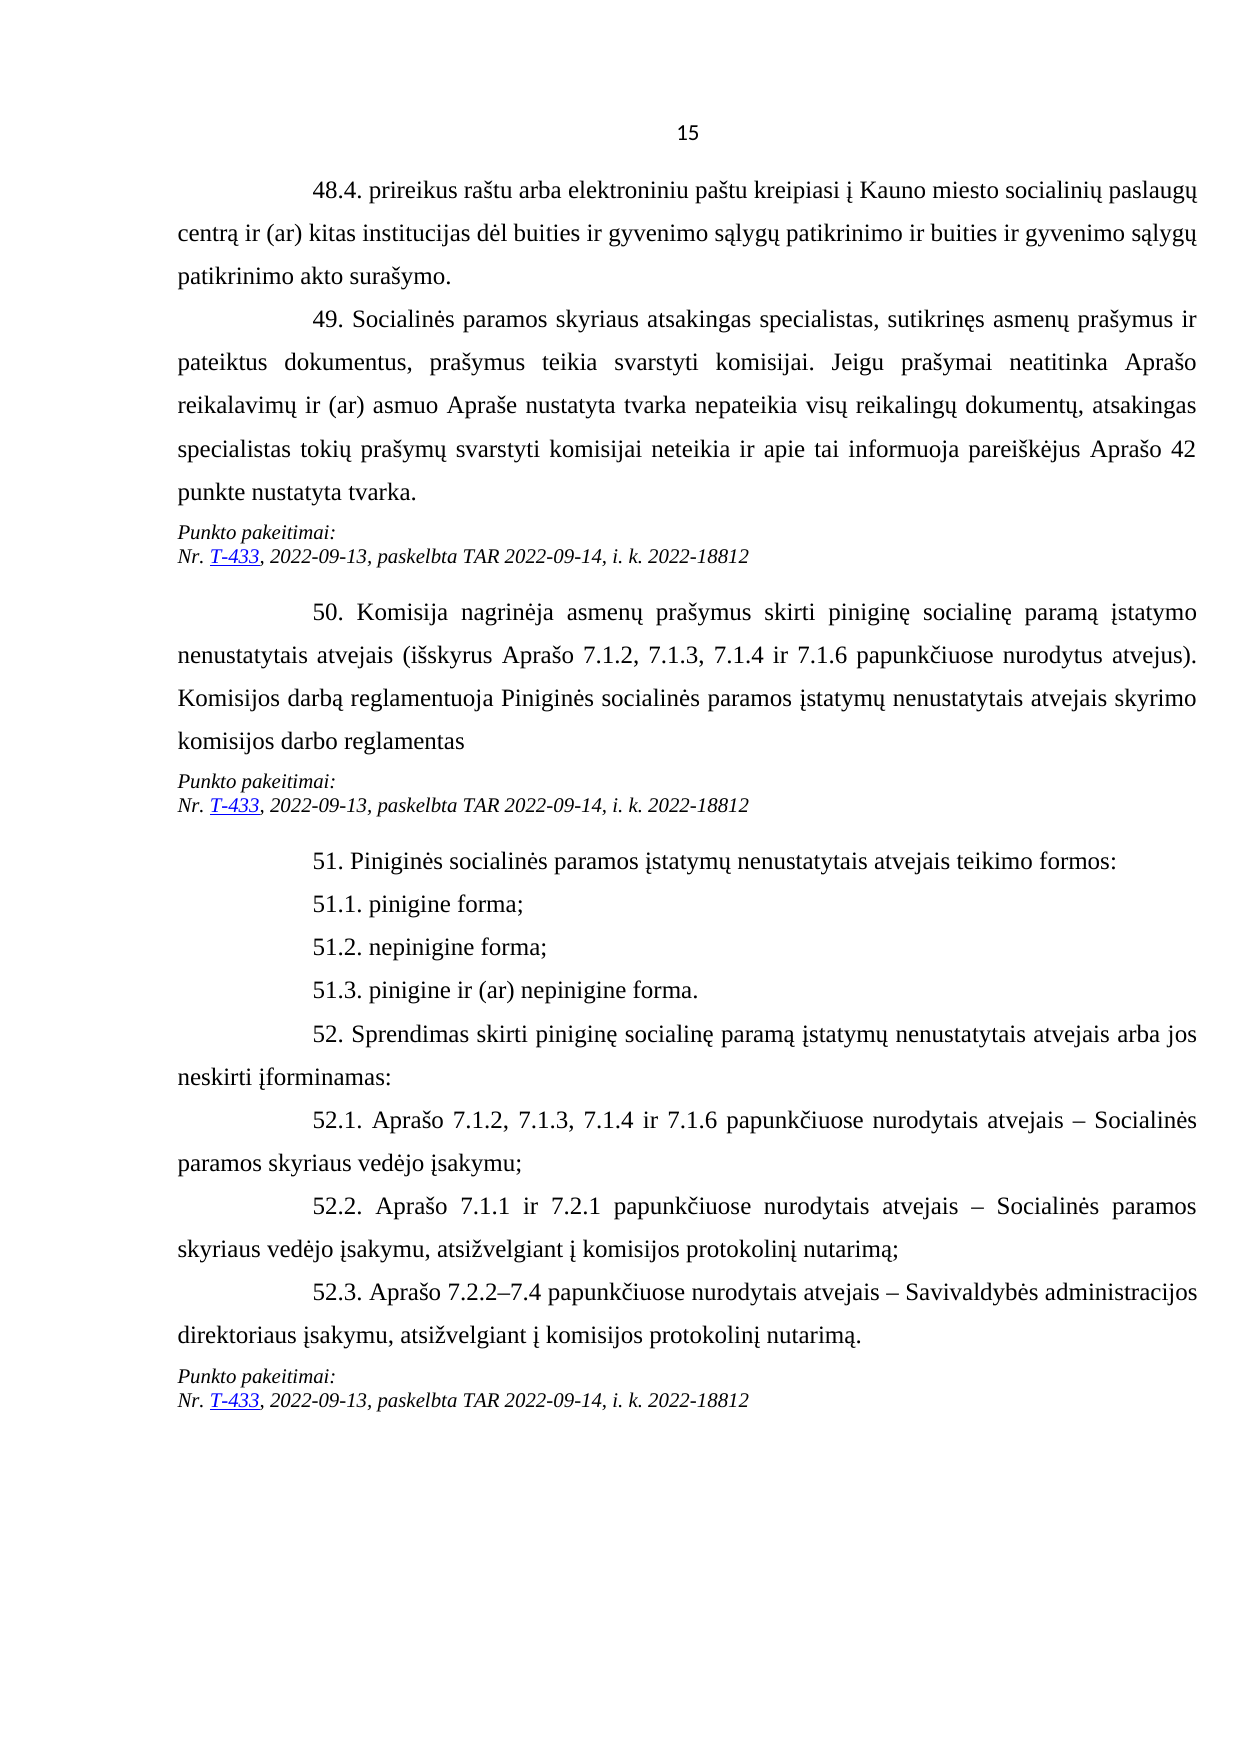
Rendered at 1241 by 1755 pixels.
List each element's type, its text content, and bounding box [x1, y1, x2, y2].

text 52.2. Aprašo 7.1.1 ir 7.2.1 papunkčiuose nurodytais atvejais – Socialinės paramos skyriaus vedėjo įsakymu, atsižvelgiant į komisijos protokolinį nutarimą; [177, 1191, 1198, 1263]
text Punkto pakeitimai: [177, 1364, 1198, 1388]
text 52.1. Aprašo 7.1.2, 7.1.3, 7.1.4 ir 7.1.6 papunkčiuose nurodytais atvejais – Socialinės paramos skyriaus vedėjo įsakymu; [177, 1105, 1198, 1177]
text Punkto pakeitimai: [177, 520, 1198, 544]
text 49. Socialinės paramos skyriaus atsakingas specialistas, sutikrinęs asmenų prašymus ir pateiktus dokumentus, prašymus teikia svarstyti komisijai. Jeigu prašymai neatitinka Aprašo reikalavimų ir (ar) asmuo Apraše nustatyta tvarka nepateikia visų reikalingų dokumentų, atsakingas specialistas tokių prašymų svarstyti komisijai neteikia ir apie tai informuoja pareiškėjus Aprašo 42 punkte nustatyta tvarka. [177, 304, 1198, 506]
text 51.2. nepinigine forma; [177, 932, 1198, 961]
text 48.4. prireikus raštu arba elektroniniu paštu kreipiasi į Kauno miesto socialinių paslaugų centrą ir (ar) kitas institucijas dėl buities ir gyvenimo sąlygų patikrinimo ir buities ir gyvenimo sąlygų patikrinimo akto surašymo. [177, 175, 1198, 290]
text 52.3. Aprašo 7.2.2–7.4 papunkčiuose nurodytais atvejais – Savivaldybės administracijos direktoriaus įsakymu, atsižvelgiant į komisijos protokolinį nutarimą. [177, 1277, 1198, 1349]
text Nr. T-433, 2022-09-13, paskelbta TAR 2022-09-14, i. k. 2022-18812 [177, 544, 1198, 568]
text 51. Piniginės socialinės paramos įstatymų nenustatytais atvejais teikimo formos: [177, 846, 1198, 875]
text Punkto pakeitimai: [177, 769, 1198, 793]
text Nr. T-433, 2022-09-13, paskelbta TAR 2022-09-14, i. k. 2022-18812 [177, 1388, 1198, 1412]
text 51.3. pinigine ir (ar) nepinigine forma. [177, 976, 1198, 1004]
text 50. Komisija nagrinėja asmenų prašymus skirti piniginę socialinę paramą įstatymo nenustatytais atvejais (išskyrus Aprašo 7.1.2, 7.1.3, 7.1.4 ir 7.1.6 papunkčiuose nurodytus atvejus). Komisijos darbą reglamentuoja Piniginės socialinės paramos įstatymų nenustatytais atvejais skyrimo komisijos darbo reglamentas [177, 597, 1198, 755]
text 51.1. pinigine forma; [177, 889, 1198, 918]
text 52. Sprendimas skirti piniginę socialinę paramą įstatymų nenustatytais atvejais arba jos neskirti įforminamas: [177, 1019, 1198, 1091]
text Nr. T-433, 2022-09-13, paskelbta TAR 2022-09-14, i. k. 2022-18812 [177, 793, 1198, 817]
